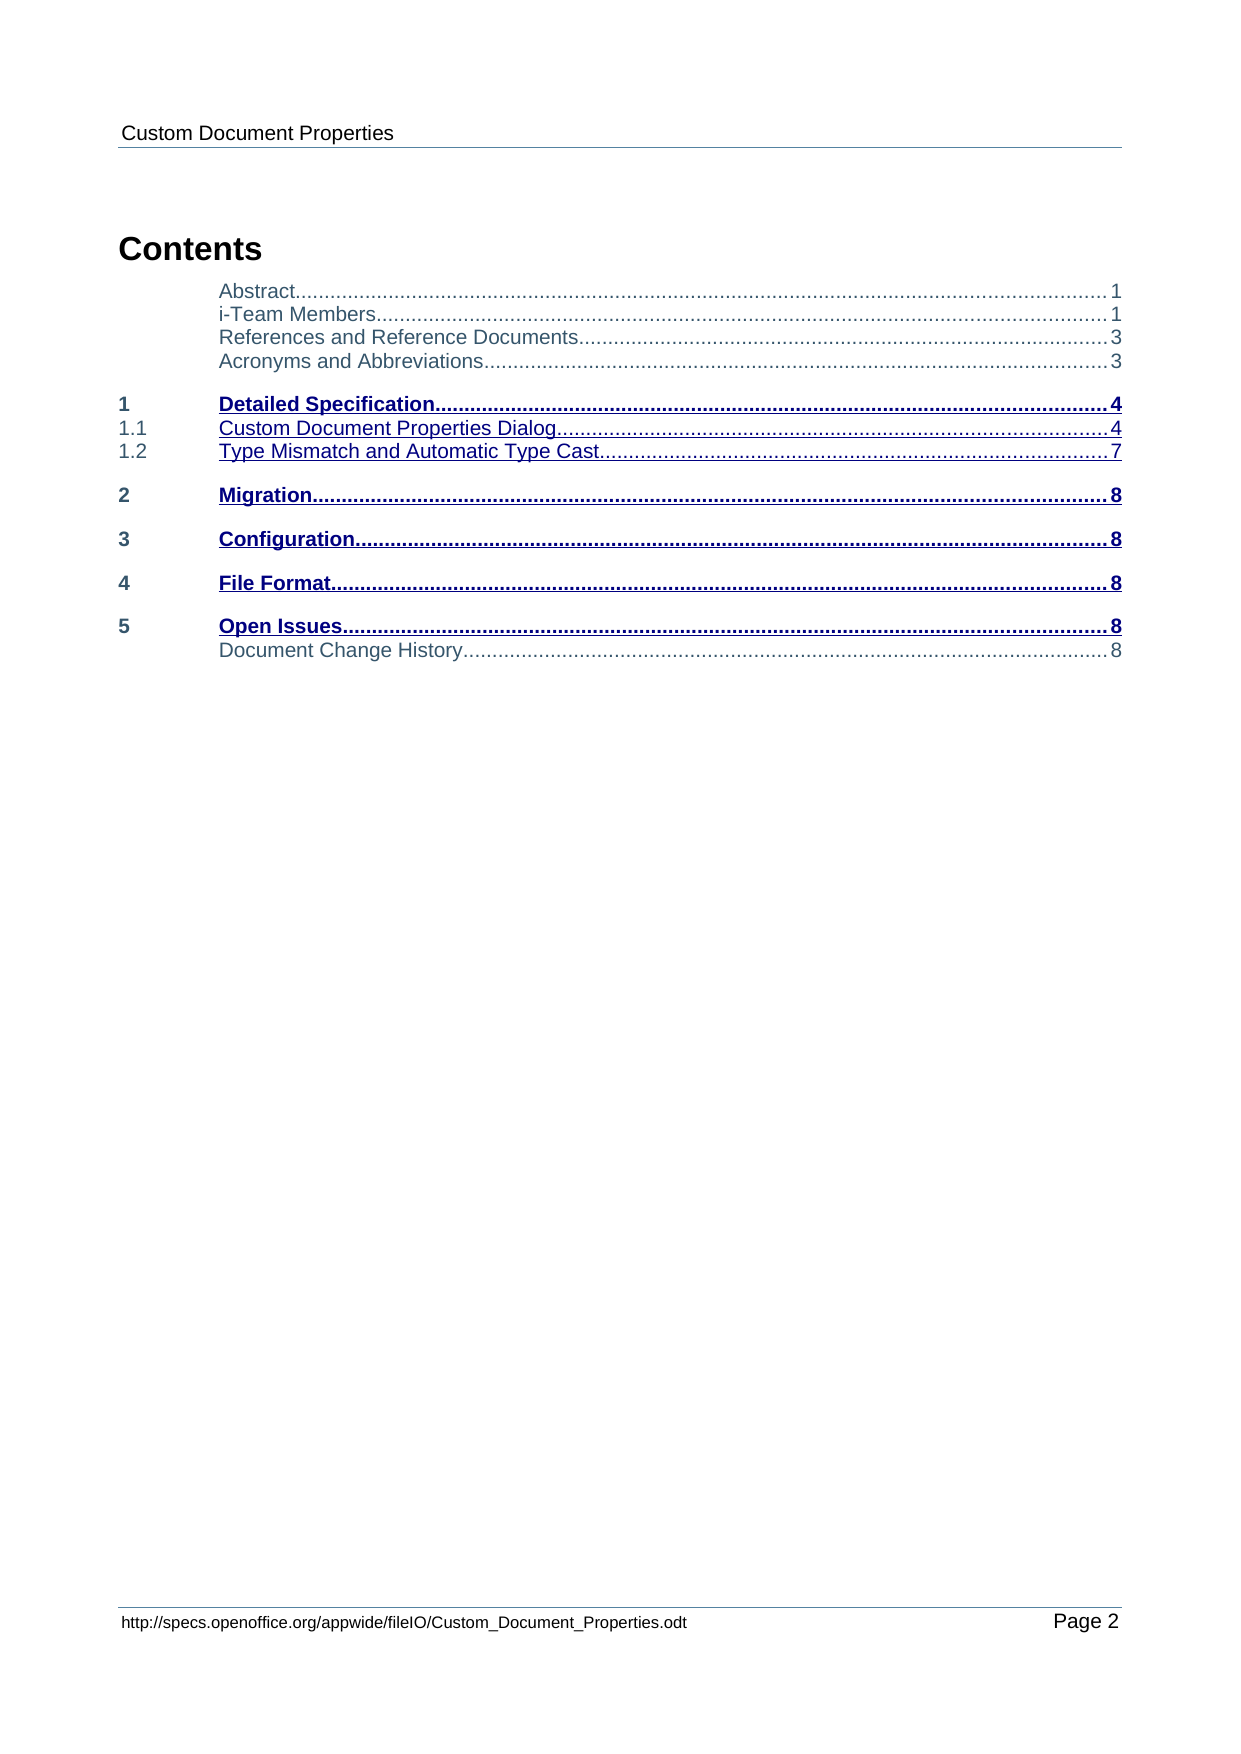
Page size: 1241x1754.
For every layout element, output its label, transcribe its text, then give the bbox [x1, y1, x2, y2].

text 4 File Format 8 [118, 571, 1122, 594]
text 1 Detailed Specification 4 [118, 393, 1122, 416]
text Acronyms and Abbreviations 3 [118, 349, 1122, 372]
text 1.2 Type Mismatch and Automatic Type Cast 7 [118, 439, 1122, 463]
text 1.1 Custom Document Properties Dialog 4 [118, 416, 1122, 439]
text Document Change History 8 [118, 638, 1122, 661]
text Abstract 1 [118, 279, 1122, 303]
subtitle Contents [118, 230, 1122, 267]
text 2 Migration 8 [118, 483, 1122, 507]
text 3 Configuration 8 [118, 527, 1122, 550]
text i-Team Members 1 [118, 303, 1122, 326]
text References and Reference Documents 3 [118, 326, 1122, 349]
text 5 Open Issues 8 [118, 615, 1122, 638]
